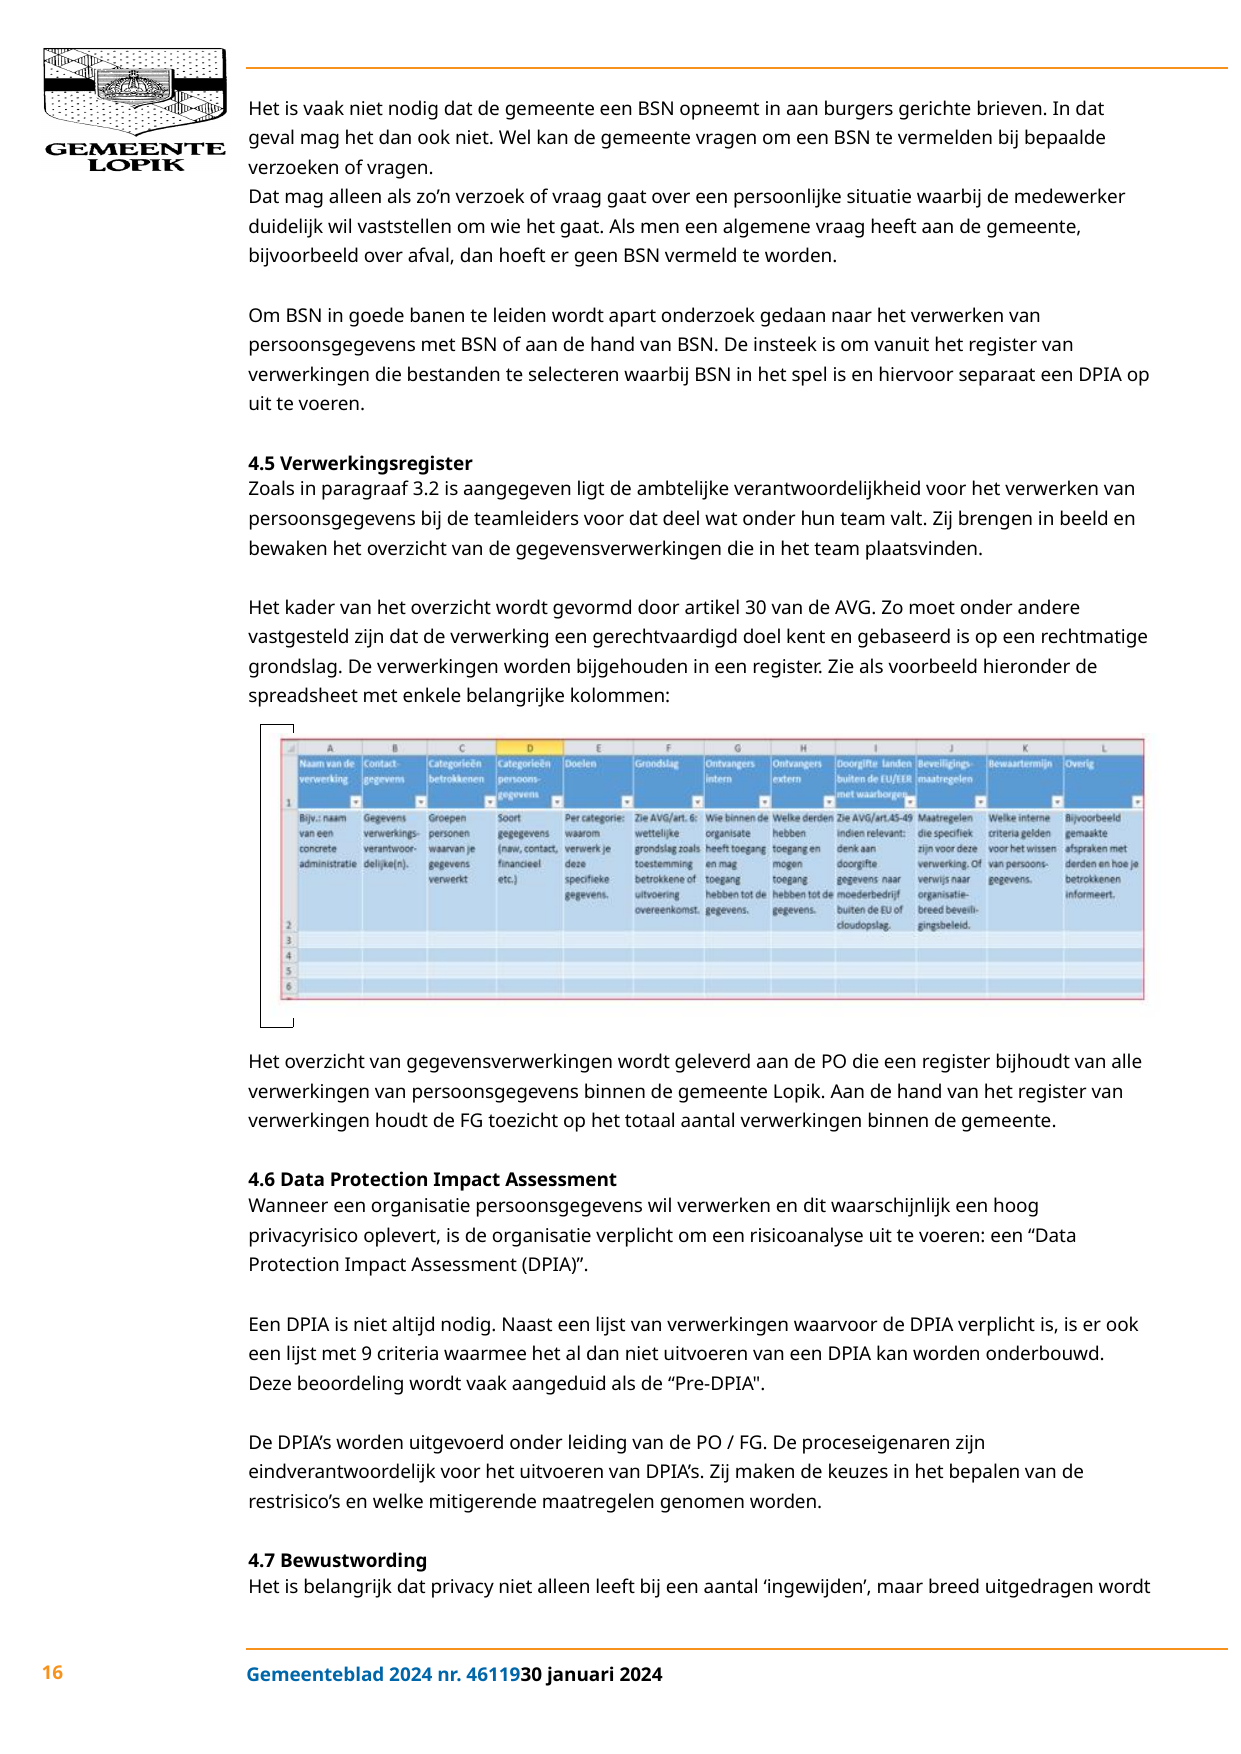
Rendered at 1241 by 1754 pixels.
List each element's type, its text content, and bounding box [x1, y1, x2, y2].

text Een DPIA is niet altijd nodig. Naast een lijst van verwerkingen waarvoor de DPIA verplicht is, is er ook een lijst met 9 criteria waarmee het al dan niet uitvoeren van een DPIA kan worden onderbouwd. Deze beoordeling wordt vaak aangeduid als de “Pre-DPIA". [248, 1311, 1152, 1396]
text 4.5 Verwerkingsregister [248, 450, 1152, 476]
text Zoals in paragraaf 3.2 is aangegeven ligt de ambtelijke verantwoordelijkheid voor het verwerken van persoonsgegevens bij de teamleiders voor dat deel wat onder hun team valt. Zij brengen in beeld en bewaken het overzicht van de gegevensverwerkingen die in het team plaatsvinden. [248, 476, 1152, 560]
picture [268, 733, 1173, 1018]
text 4.6 Data Protection Impact Assessment [248, 1167, 1152, 1192]
text Dat mag alleen als zo’n verzoek of vraag gaat over een persoonlijke situatie waarbij de medewerker duidelijk wil vaststellen om wie het gaat. Als men een algemene vraag heeft aan de gemeente, bijvoorbeeld over afval, dan hoeft er geen BSN vermeld te worden. [248, 183, 1152, 268]
text Het kader van het overzicht wordt gevormd door artikel 30 van de AVG. Zo moet onder andere vastgesteld zijn dat de verwerking een gerechtvaardigd doel kent en gebaseerd is op een rechtmatige grondslag. De verwerkingen worden bijgehouden in een register. Zie als voorbeeld hieronder de spreadsheet met enkele belangrijke kolommen: [248, 594, 1152, 708]
picture [41, 47, 231, 172]
text Om BSN in goede banen te leiden wordt apart onderzoek gedaan naar het verwerken van persoonsgegevens met BSN of aan de hand van BSN. De insteek is om vanuit het register van verwerkingen die bestanden te selecteren waarbij BSN in het spel is en hiervoor separaat een DPIA op uit te voeren. [248, 302, 1152, 416]
text Het is belangrijk dat privacy niet alleen leeft bij een aantal ‘ingewijden’, maar breed uitgedragen wordt [248, 1573, 1152, 1599]
text Wanneer een organisatie persoonsgegevens wil verwerken en dit waarschijnlijk een hoog privacyrisico oplevert, is de organisatie verplicht om een risicoanalyse uit te voeren: een “Data Protection Impact Assessment (DPIA)”. [248, 1192, 1152, 1277]
text Het is vaak niet nodig dat de gemeente een BSN opneemt in aan burgers gerichte brieven. In dat geval mag het dan ook niet. Wel kan de gemeente vragen om een BSN te vermelden bij bepaalde verzoeken of vragen. [248, 95, 1152, 180]
text Het overzicht van gegevensverwerkingen wordt geleverd aan de PO die een register bijhoudt van alle verwerkingen van persoonsgegevens binnen de gemeente Lopik. Aan de hand van het register van verwerkingen houdt de FG toezicht op het totaal aantal verwerkingen binnen de gemeente. [248, 1048, 1152, 1133]
text De DPIA’s worden uitgevoerd onder leiding van de PO / FG. De proceseigenaren zijn eindverantwoordelijk voor het uitvoeren van DPIA’s. Zij maken de keuzes in het bepalen van de restrisico’s en welke mitigerende maatregelen genomen worden. [248, 1429, 1152, 1514]
text 4.7 Bewustwording [248, 1547, 1152, 1573]
